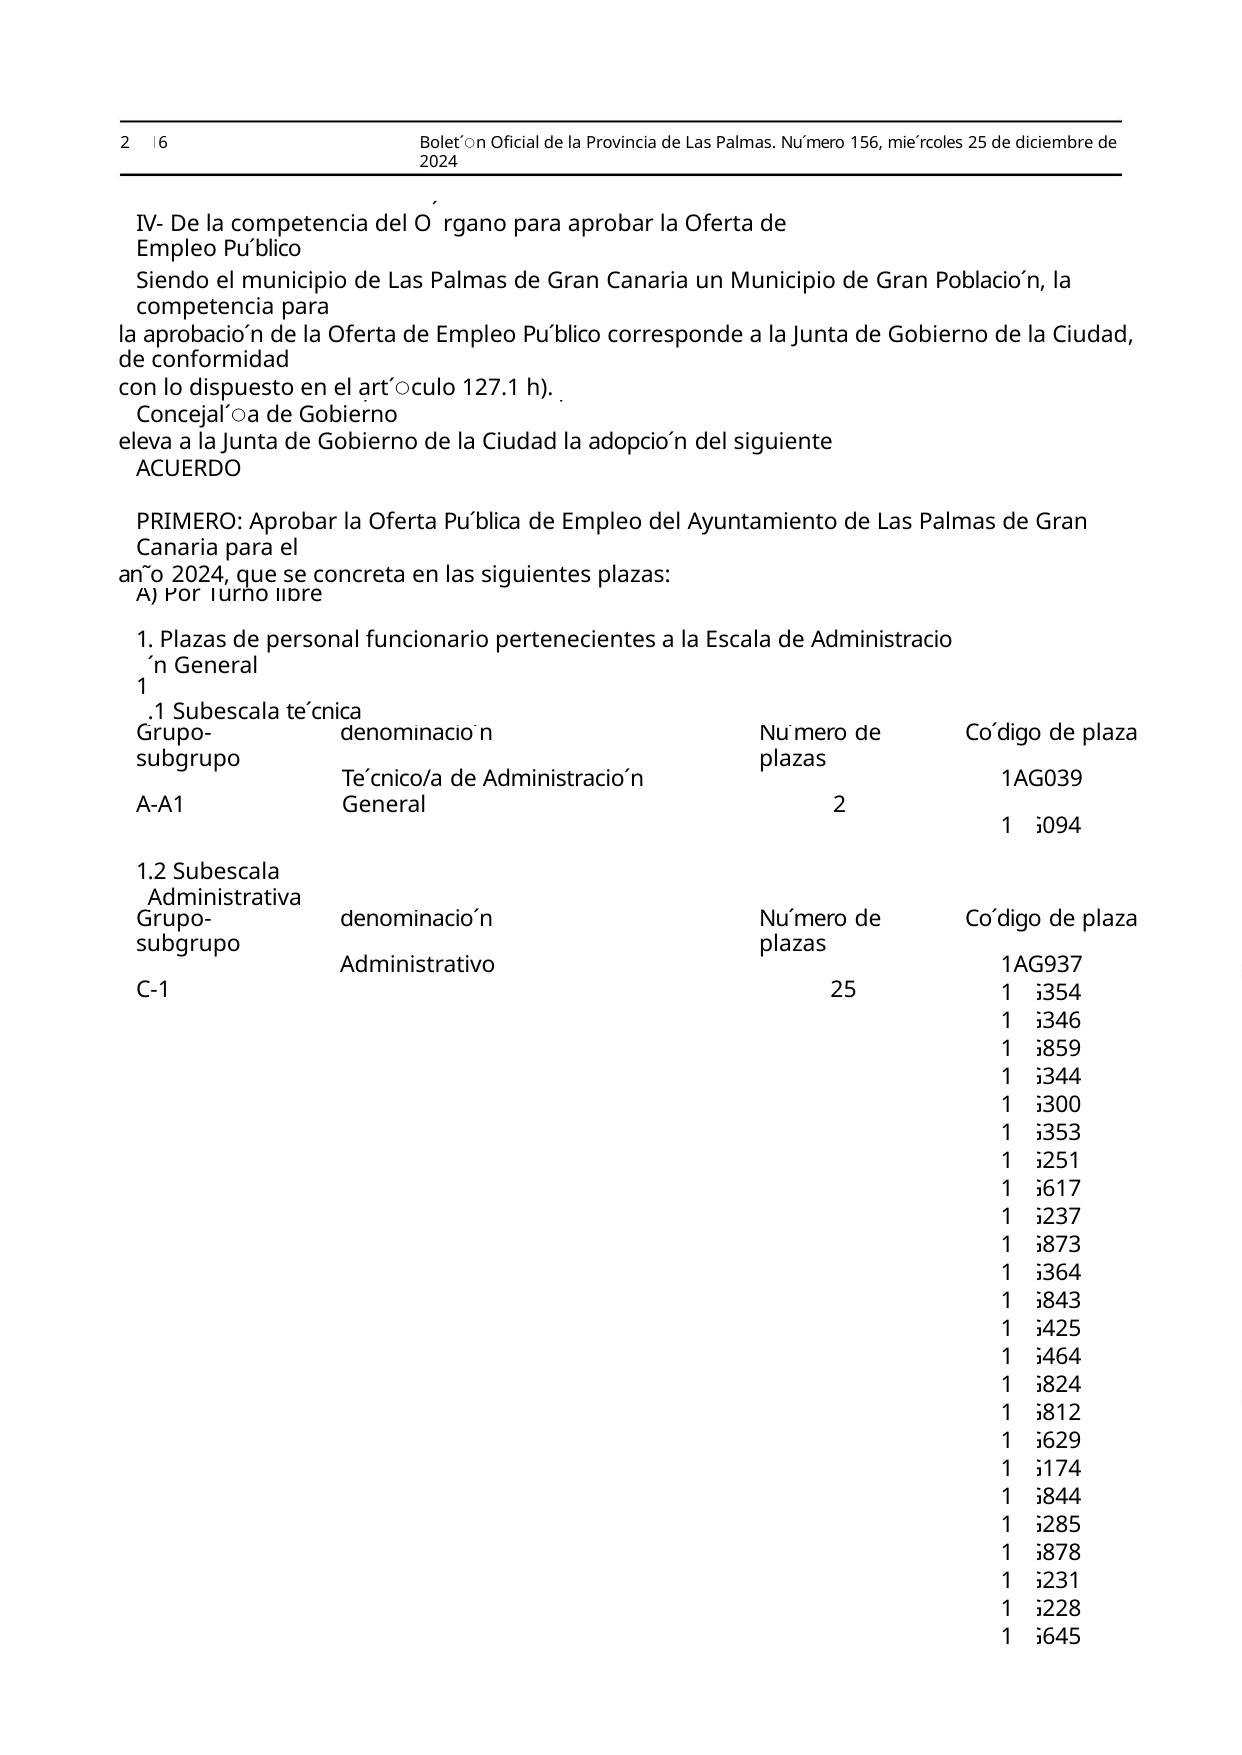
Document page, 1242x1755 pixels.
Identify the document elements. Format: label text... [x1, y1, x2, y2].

text AG873 [1037, 1232, 1104, 1257]
text Siendo el municipio de Las Palmas de Gran Canaria un Municipio de Gran Poblacio´n, la competencia para [136, 268, 1147, 319]
text 1 [1000, 1008, 1037, 1033]
text AG843 [1037, 1288, 1104, 1313]
text Bolet´n Oficial de la Provincia de Las Palmas. Nu´mero 156, mie´rcoles 25 de diciembre de 2024 [419, 133, 1143, 172]
text la aprobacio´n de la Oferta de Empleo Pu´blico corresponde a la Junta de Gobierno de la Ciudad, de conformidad [118, 322, 1147, 373]
text denominacio´n [340, 906, 503, 931]
text A-A1 [136, 792, 312, 817]
text AG464 [1037, 1344, 1104, 1369]
text AG251 [1037, 1148, 1104, 1173]
text AG844 [1037, 1484, 1104, 1509]
text 1 [1000, 1148, 1037, 1173]
text 1 [1000, 1176, 1037, 1201]
text . Plazas de personal funcionario pertenecientes a la Escala de Administracio´n General [147, 627, 959, 678]
text 1 [1000, 1596, 1037, 1622]
text 1 [1000, 1428, 1037, 1453]
text AG878 [1037, 1540, 1104, 1566]
text 1 [1000, 1344, 1037, 1369]
text AG354 [1037, 980, 1104, 1005]
text 1 [1000, 1540, 1037, 1566]
text 1 [1000, 1372, 1037, 1397]
text 1AG039 [1000, 766, 1139, 792]
text AG859 [1037, 1036, 1104, 1061]
text AG231 [1037, 1568, 1104, 1594]
text ACUERDO [136, 456, 271, 482]
text AG617 [1037, 1176, 1104, 1201]
text 1 [1000, 1232, 1037, 1257]
text AG425 [1037, 1316, 1104, 1341]
text 1 [1000, 1456, 1037, 1482]
text 1 [1000, 1484, 1037, 1509]
text 1 [1000, 1036, 1037, 1061]
text AG645 [1037, 1624, 1104, 1650]
text Co´digo de plaza [965, 720, 1139, 746]
text Nu´mero de plazas [759, 725, 949, 771]
text 1 [1000, 1624, 1037, 1650]
text .2 Subescala Administrativa [147, 859, 429, 910]
text 1AG937 [1000, 952, 1139, 977]
text 1 [1000, 1400, 1037, 1426]
text denominacio´n [340, 725, 502, 746]
text Te´cnico/a de Administracio´n General [342, 766, 711, 817]
text 25 [830, 977, 949, 1003]
text IV- De la competencia del O´ rgano para aprobar la Oferta de Empleo Pu´blico [136, 211, 862, 262]
text 2 [120, 133, 154, 153]
text Co´digo de plaza [965, 906, 1139, 931]
text 1 [1000, 1568, 1037, 1594]
text 1 [1000, 1120, 1037, 1145]
text 1 [1000, 1512, 1037, 1538]
text AG228 [1037, 1596, 1104, 1622]
text 1 [1000, 1316, 1037, 1341]
text Administrativo [340, 952, 503, 977]
text AG353 [1037, 1120, 1104, 1145]
text AG344 [1037, 1064, 1104, 1089]
text Por todo ello, en cumplimiento de lo dispuesto en el art´culo 127.1.h) de la LRBRL, esta Concejal´a de Gobierno [136, 400, 1147, 427]
text AG629 [1037, 1428, 1104, 1453]
text 1 [1000, 980, 1037, 1005]
text 1 [1000, 1260, 1037, 1285]
text Grupo-subgrupo [136, 906, 312, 957]
text 4316 [154, 133, 192, 153]
text 1 [136, 859, 147, 885]
text 1 [136, 627, 147, 653]
text AG094 [1037, 813, 1104, 838]
text AG237 [1037, 1204, 1104, 1229]
text con lo dispuesto en el art´culo 127.1 h). [118, 375, 1147, 400]
text A) Por Turno libre [136, 588, 331, 606]
text AG812 [1037, 1400, 1104, 1426]
text 1 [1000, 1288, 1037, 1313]
text 1 [1000, 813, 1037, 838]
text 1 [136, 674, 147, 699]
text AG300 [1037, 1092, 1104, 1117]
text 1 [1000, 1064, 1037, 1089]
text 1 [1000, 1092, 1037, 1117]
text Grupo-subgrupo [136, 720, 312, 771]
text Nu´mero de plazas [759, 906, 949, 957]
text AG174 [1037, 1456, 1104, 1482]
text C-1 [136, 977, 312, 1003]
text 1 [1000, 1204, 1037, 1229]
text 2 [833, 792, 949, 817]
text PRIMERO: Aprobar la Oferta Pu´blica de Empleo del Ayuntamiento de Las Palmas de Gran Canaria para el [136, 509, 1147, 560]
text eleva a la Junta de Gobierno de la Ciudad la adopcio´n del siguiente [118, 429, 1147, 455]
text .1 Subescala te´cnica [147, 699, 959, 725]
text AG285 [1037, 1512, 1104, 1538]
text AG364 [1037, 1260, 1104, 1285]
text AG824 [1037, 1372, 1104, 1397]
text an˜o 2024, que se concreta en las siguientes plazas: [118, 562, 1147, 588]
text AG346 [1037, 1008, 1104, 1033]
